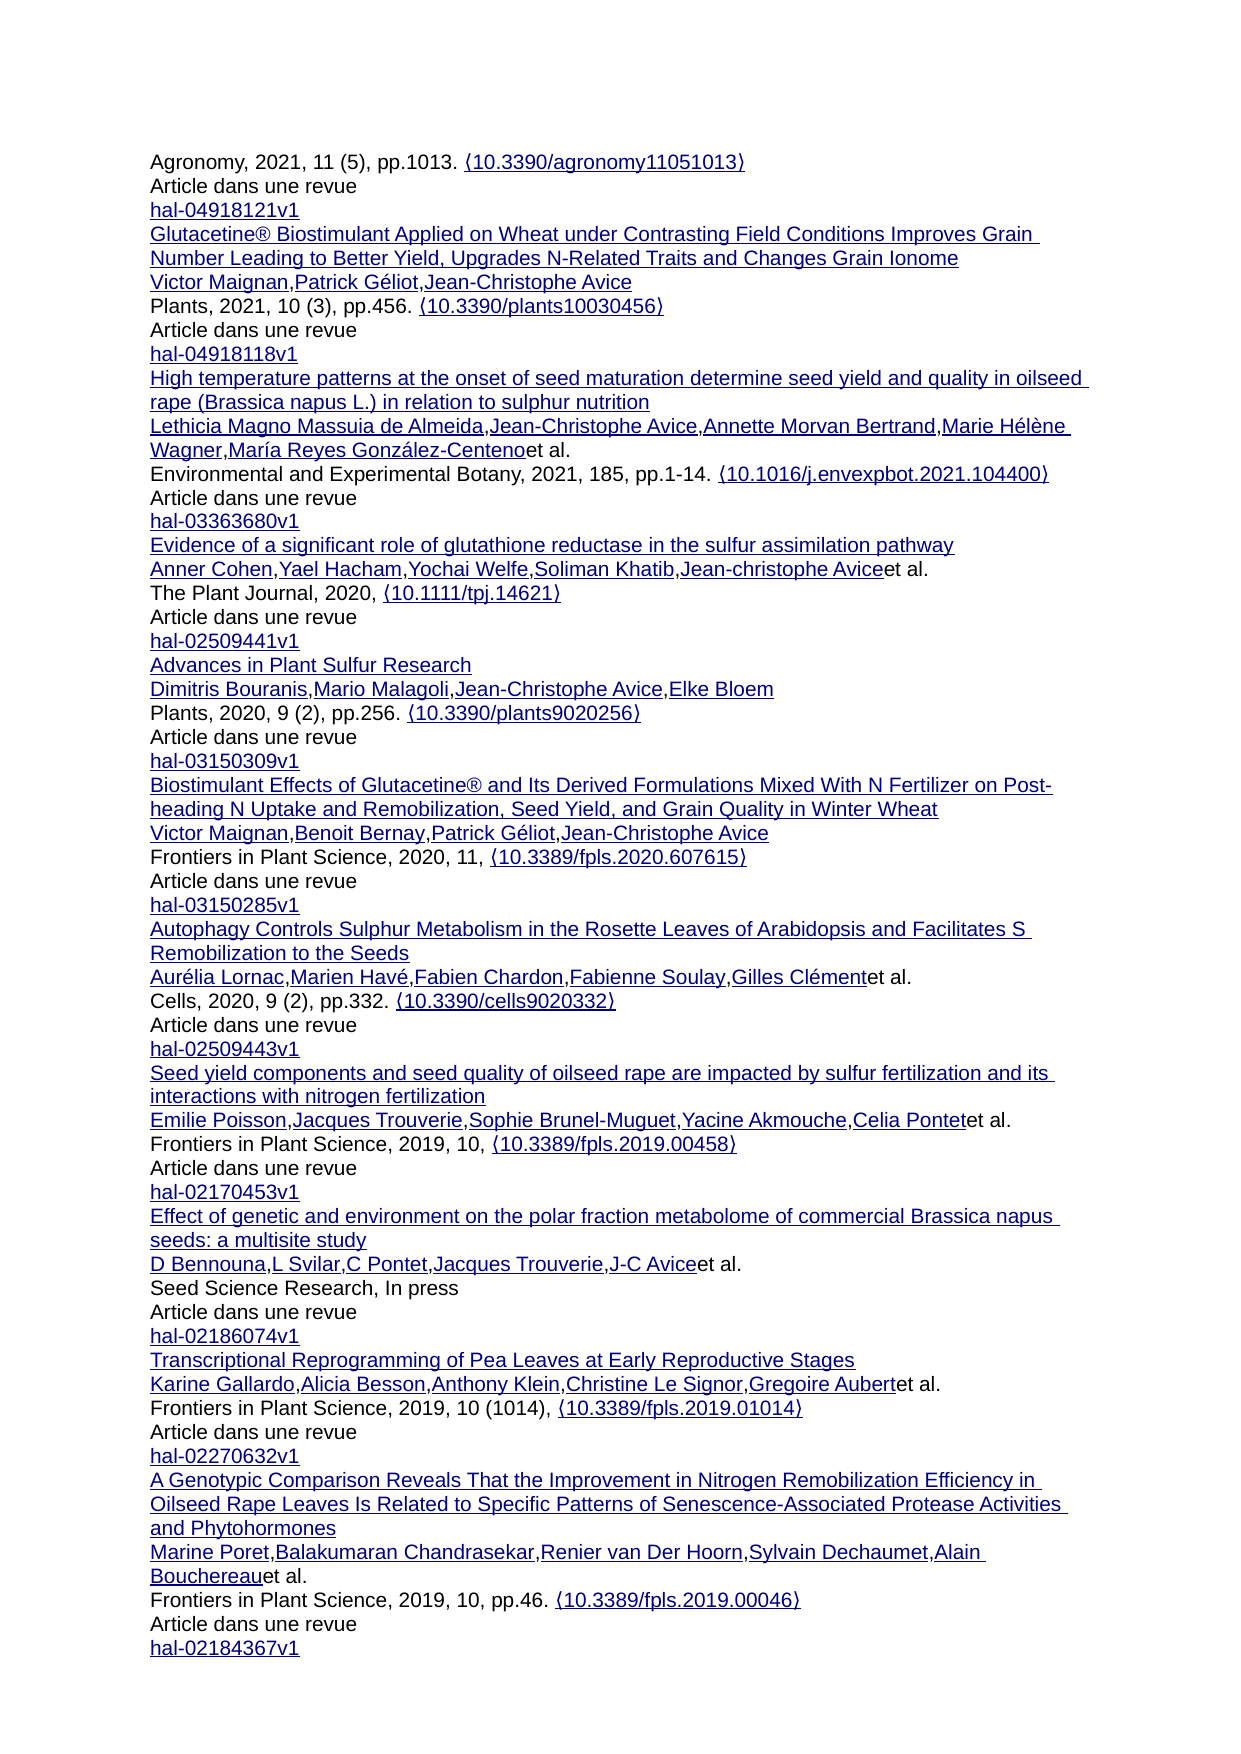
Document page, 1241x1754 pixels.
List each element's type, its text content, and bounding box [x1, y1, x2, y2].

table_cell High temperature patterns at the onset of seed maturation determine seed yield and quality in oilseed rape (Brassica napus L.) in relation to sulphur nutrition Lethicia Magno Massuia de Almeida,Jean-Christophe Avice,Annette Morvan Bertrand,Marie Hélène Wagner,María Reyes González-Centenoet al. Environmental and Experimental Botany, 2021, 185, pp.1-14. ⟨10.1016/j.envexpbot.2021.104400⟩ Article dans une revue hal-03363680v1 [150, 366, 1090, 533]
table_cell Seed yield components and seed quality of oilseed rape are impacted by sulfur fertilization and its interactions with nitrogen fertilization Emilie Poisson,Jacques Trouverie,Sophie Brunel-Muguet,Yacine Akmouche,Celia Pontetet al. Frontiers in Plant Science, 2019, 10, ⟨10.3389/fpls.2019.00458⟩ Article dans une revue hal-02170453v1 [150, 1060, 1090, 1204]
table_cell Agronomy, 2021, 11 (5), pp.1013. ⟨10.3390/agronomy11051013⟩ Article dans une revue hal-04918121v1 [150, 150, 1090, 222]
table_cell Autophagy Controls Sulphur Metabolism in the Rosette Leaves of Arabidopsis and Facilitates S Remobilization to the Seeds Aurélia Lornac,Marien Havé,Fabien Chardon,Fabienne Soulay,Gilles Clémentet al. Cells, 2020, 9 (2), pp.332. ⟨10.3390/cells9020332⟩ Article dans une revue hal-02509443v1 [150, 917, 1090, 1060]
table_cell Biostimulant Effects of Glutacetine® and Its Derived Formulations Mixed With N Fertilizer on Post-heading N Uptake and Remobilization, Seed Yield, and Grain Quality in Winter Wheat Victor Maignan,Benoit Bernay,Patrick Géliot,Jean-Christophe Avice Frontiers in Plant Science, 2020, 11, ⟨10.3389/fpls.2020.607615⟩ Article dans une revue hal-03150285v1 [150, 773, 1090, 917]
table_cell Glutacetine® Biostimulant Applied on Wheat under Contrasting Field Conditions Improves Grain Number Leading to Better Yield, Upgrades N-Related Traits and Changes Grain Ionome Victor Maignan,Patrick Géliot,Jean-Christophe Avice Plants, 2021, 10 (3), pp.456. ⟨10.3390/plants10030456⟩ Article dans une revue hal-04918118v1 [150, 222, 1090, 366]
table_cell A Genotypic Comparison Reveals That the Improvement in Nitrogen Remobilization Efficiency in Oilseed Rape Leaves Is Related to Specific Patterns of Senescence-Associated Protease Activities and Phytohormones Marine Poret,Balakumaran Chandrasekar,Renier van Der Hoorn,Sylvain Dechaumet,Alain Bouchereauet al. Frontiers in Plant Science, 2019, 10, pp.46. ⟨10.3389/fpls.2019.00046⟩ Article dans une revue hal-02184367v1 [150, 1468, 1090, 1659]
table_cell Advances in Plant Sulfur Research Dimitris Bouranis,Mario Malagoli,Jean-Christophe Avice,Elke Bloem Plants, 2020, 9 (2), pp.256. ⟨10.3390/plants9020256⟩ Article dans une revue hal-03150309v1 [150, 653, 1090, 773]
table_cell Evidence of a significant role of glutathione reductase in the sulfur assimilation pathway Anner Cohen,Yael Hacham,Yochai Welfe,Soliman Khatib,Jean‐christophe Aviceet al. The Plant Journal, 2020, ⟨10.1111/tpj.14621⟩ Article dans une revue hal-02509441v1 [150, 533, 1090, 653]
table_cell Transcriptional Reprogramming of Pea Leaves at Early Reproductive Stages Karine Gallardo,Alicia Besson,Anthony Klein,Christine Le Signor,Gregoire Aubertet al. Frontiers in Plant Science, 2019, 10 (1014), ⟨10.3389/fpls.2019.01014⟩ Article dans une revue hal-02270632v1 [150, 1348, 1090, 1468]
table_cell Effect of genetic and environment on the polar fraction metabolome of commercial Brassica napus seeds: a multisite study D Bennouna,L Svilar,C Pontet,Jacques Trouverie,J-C Aviceet al. Seed Science Research, In press Article dans une revue hal-02186074v1 [150, 1204, 1090, 1348]
